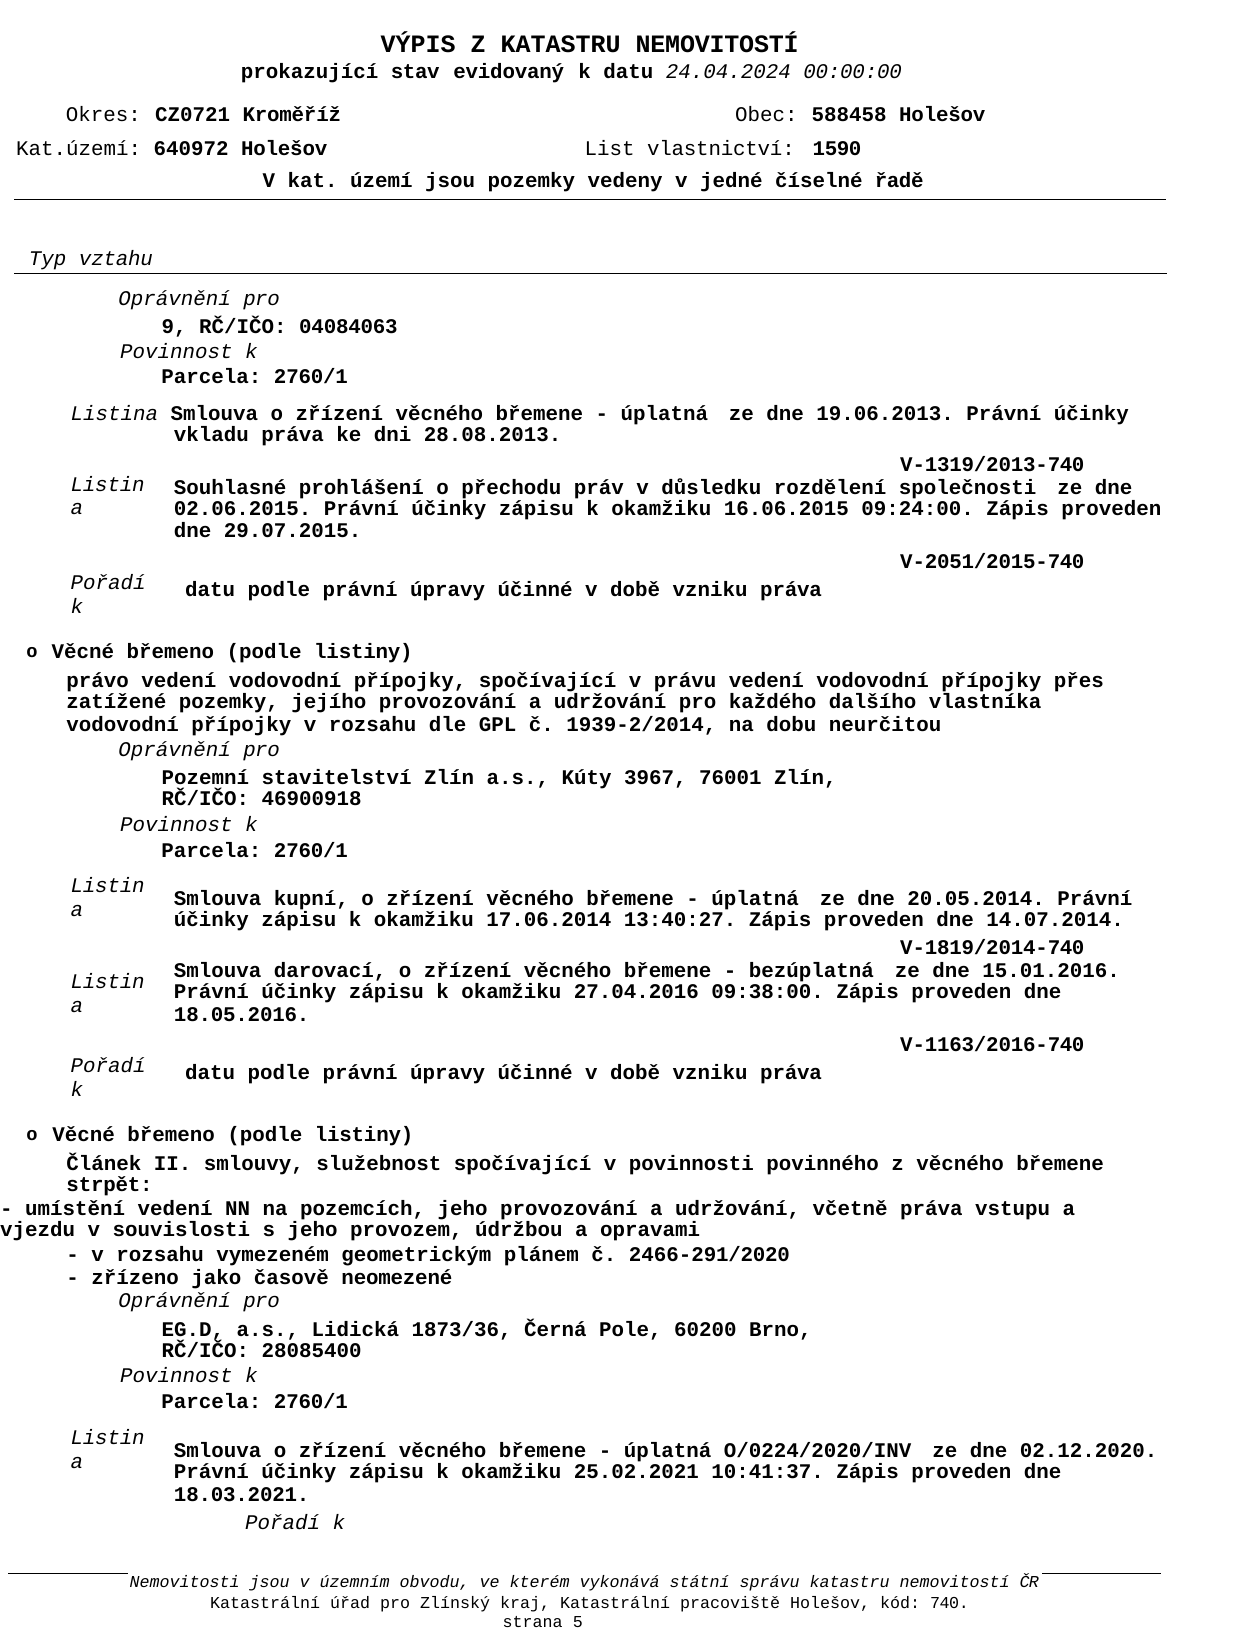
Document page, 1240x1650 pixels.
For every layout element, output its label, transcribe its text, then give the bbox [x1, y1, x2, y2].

text Smlouva o zřízení věcného břemene - úplatná O/0224/2020/INV ze dne 02.12.2020. Právní účinky zápisu k okamžiku 25.02.2021 10:41:37. Zápis proveden dne 18.03.2021. [174, 1439, 1177, 1507]
text Smlouva darovací, o zřízení věcného břemene - bezúplatná ze dne 15.01.2016. Právní účinky zápisu k okamžiku 27.04.2016 09:38:00. Zápis proveden dne 18.05.2016. [174, 959, 1177, 1027]
text Povinnost k [120, 1366, 1177, 1389]
text Pořadí k [70, 572, 170, 619]
text Oprávnění pro [118, 1291, 1177, 1314]
text Listina [70, 875, 158, 922]
text Oprávnění pro [118, 739, 1177, 762]
text Povinnost k [120, 341, 1177, 364]
text Listina Smlouva o zřízení věcného břemene - úplatná ze dne 19.06.2013. Právní účinky vkladu práva ke dni 28.08.2013. [70, 403, 1177, 448]
text Oprávnění pro [118, 288, 1177, 312]
text Parcela: 2760/1 [161, 839, 1177, 863]
text Parcela: 2760/1 [161, 366, 1177, 390]
text Listina [70, 473, 158, 521]
subtitle 9, RČ/IČO: 04084063 [161, 316, 1177, 339]
text Pozemní stavitelství Zlín a.s., Kúty 3967, 76001 Zlín, RČ/IČO: 46900918 [161, 767, 843, 812]
text datu podle právní úpravy účinné v době vzniku práva [185, 1062, 823, 1086]
subtitle V-1319/2013-740 [900, 452, 1177, 476]
text Pořadí k [70, 1055, 170, 1102]
text o Věcné břemeno (podle listiny) [26, 641, 1177, 665]
text Souhlasné prohlášení o přechodu práv v důsledku rozdělení společnosti ze dne 02.06.2015. Právní účinky zápisu k okamžiku 16.06.2015 09:24:00. Zápis proveden dne 29.07.2015. [174, 476, 1177, 544]
text Listina [70, 1427, 158, 1474]
text Pořadí k [245, 1512, 389, 1535]
text Povinnost k [120, 814, 1177, 837]
list zřízeno jako časově neomezené [66, 1266, 1177, 1289]
subtitle V-2051/2015-740 [900, 551, 1177, 575]
text EG.D, a.s., Lidická 1873/36, Černá Pole, 60200 Brno, RČ/IČO: 28085400 [161, 1318, 843, 1364]
text Listina [70, 971, 158, 1018]
text právo vedení vodovodní přípojky, spočívající v právu vedení vodovodní přípojky přes zatížené pozemky, jejího provozování a udržování pro každého dalšího vlastníka vodovodní přípojky v rozsahu dle GPL č. 1939-2/2014, na dobu neurčitou [66, 669, 1152, 737]
text Typ vztahu [29, 248, 1177, 271]
text Smlouva kupní, o zřízení věcného břemene - úplatná ze dne 20.05.2014. Právní účinky zápisu k okamžiku 17.06.2014 13:40:27. Zápis proveden dne 14.07.2014. [174, 888, 1177, 933]
text Článek II. smlouvy, služebnost spočívající v povinnosti povinného z věcného břemene strpět: [66, 1152, 1177, 1197]
subtitle V-1819/2014-740 [900, 936, 1177, 959]
list Věcné břemeno (podle listiny) [26, 1124, 1177, 1148]
list umístění vedení NN na pozemcích, jeho provozování a udržování, včetně práva vstupu a vjezdu v souvislosti s jeho provozem, údržbou a opravami [0, 1198, 1142, 1243]
text datu podle právní úpravy účinné v době vzniku práva [185, 578, 823, 602]
text Parcela: 2760/1 [161, 1391, 1177, 1415]
list v rozsahu vymezeném geometrickým plánem č. 2466-291/2020 [66, 1243, 1177, 1266]
subtitle V-1163/2016-740 [900, 1034, 1177, 1058]
